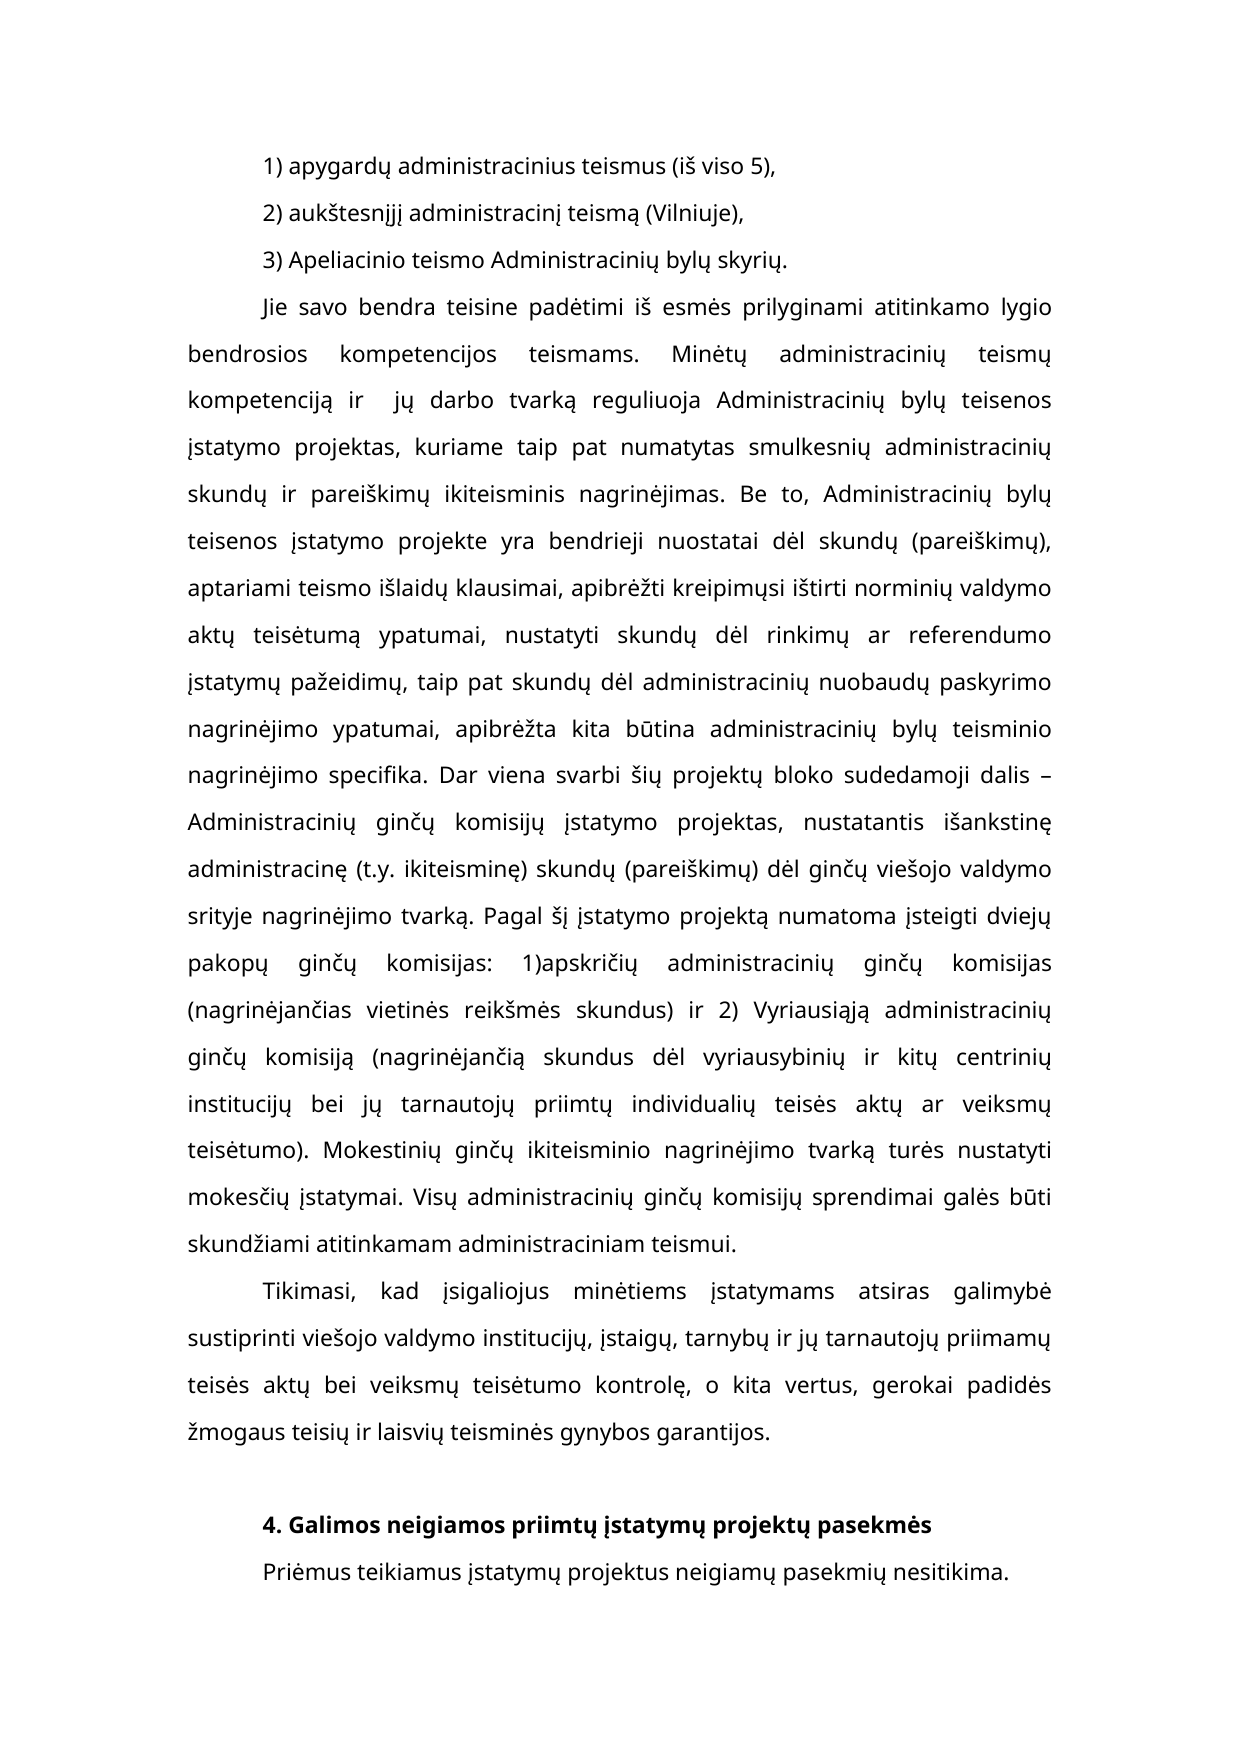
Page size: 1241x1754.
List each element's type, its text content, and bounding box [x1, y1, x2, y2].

text Jie savo bendra teisine padėtimi iš esmės prilyginami atitinkamo lygio bendrosios kompetencijos teismams. Minėtų administracinių teismų kompetenciją ir jų darbo tvarką reguliuoja Administracinių bylų teisenos įstatymo projektas, kuriame taip pat numatytas smulkesnių administracinių skundų ir pareiškimų ikiteisminis nagrinėjimas. Be to, Administracinių bylų teisenos įstatymo projekte yra bendrieji nuostatai dėl skundų (pareiškimų), aptariami teismo išlaidų klausimai, apibrėžti kreipimųsi ištirti norminių valdymo aktų teisėtumą ypatumai, nustatyti skundų dėl rinkimų ar referendumo įstatymų pažeidimų, taip pat skundų dėl administracinių nuobaudų paskyrimo nagrinėjimo ypatumai, apibrėžta kita būtina administracinių bylų teisminio nagrinėjimo specifika. Dar viena svarbi šių projektų bloko sudedamoji dalis – Administracinių ginčų komisijų įstatymo projektas, nustatantis išankstinę administracinę (t.y. ikiteisminę) skundų (pareiškimų) dėl ginčų viešojo valdymo srityje nagrinėjimo tvarką. Pagal šį įstatymo projektą numatoma įsteigti dviejų pakopų ginčų komisijas: 1)apskričių administracinių ginčų komisijas (nagrinėjančias vietinės reikšmės skundus) ir 2) Vyriausiąją administracinių ginčų komisiją (nagrinėjančią skundus dėl vyriausybinių ir kitų centrinių institucijų bei jų tarnautojų priimtų individualių teisės aktų ar veiksmų teisėtumo). Mokestinių ginčų ikiteisminio nagrinėjimo tvarką turės nustatyti mokesčių įstatymai. Visų administracinių ginčų komisijų sprendimai galės būti skundžiami atitinkamam administraciniam teismui. [187, 291, 1053, 1259]
text 4. Galimos neigiamos priimtų įstatymų projektų pasekmės [187, 1509, 1053, 1541]
text Tikimasi, kad įsigaliojus minėtiems įstatymams atsiras galimybė sustiprinti viešojo valdymo institucijų, įstaigų, tarnybų ir jų tarnautojų priimamų teisės aktų bei veiksmų teisėtumo kontrolę, o kita vertus, gerokai padidės žmogaus teisių ir laisvių teisminės gynybos garantijos. [187, 1275, 1053, 1447]
text Priėmus teikiamus įstatymų projektus neigiamų pasekmių nesitikima. [187, 1556, 1053, 1587]
text 2) aukštesnįjį administracinį teismą (Vilniuje), [187, 197, 1053, 228]
text 1) apygardų administracinius teismus (iš viso 5), [187, 150, 1053, 181]
text 3) Apeliacinio teismo Administracinių bylų skyrių. [187, 244, 1053, 275]
